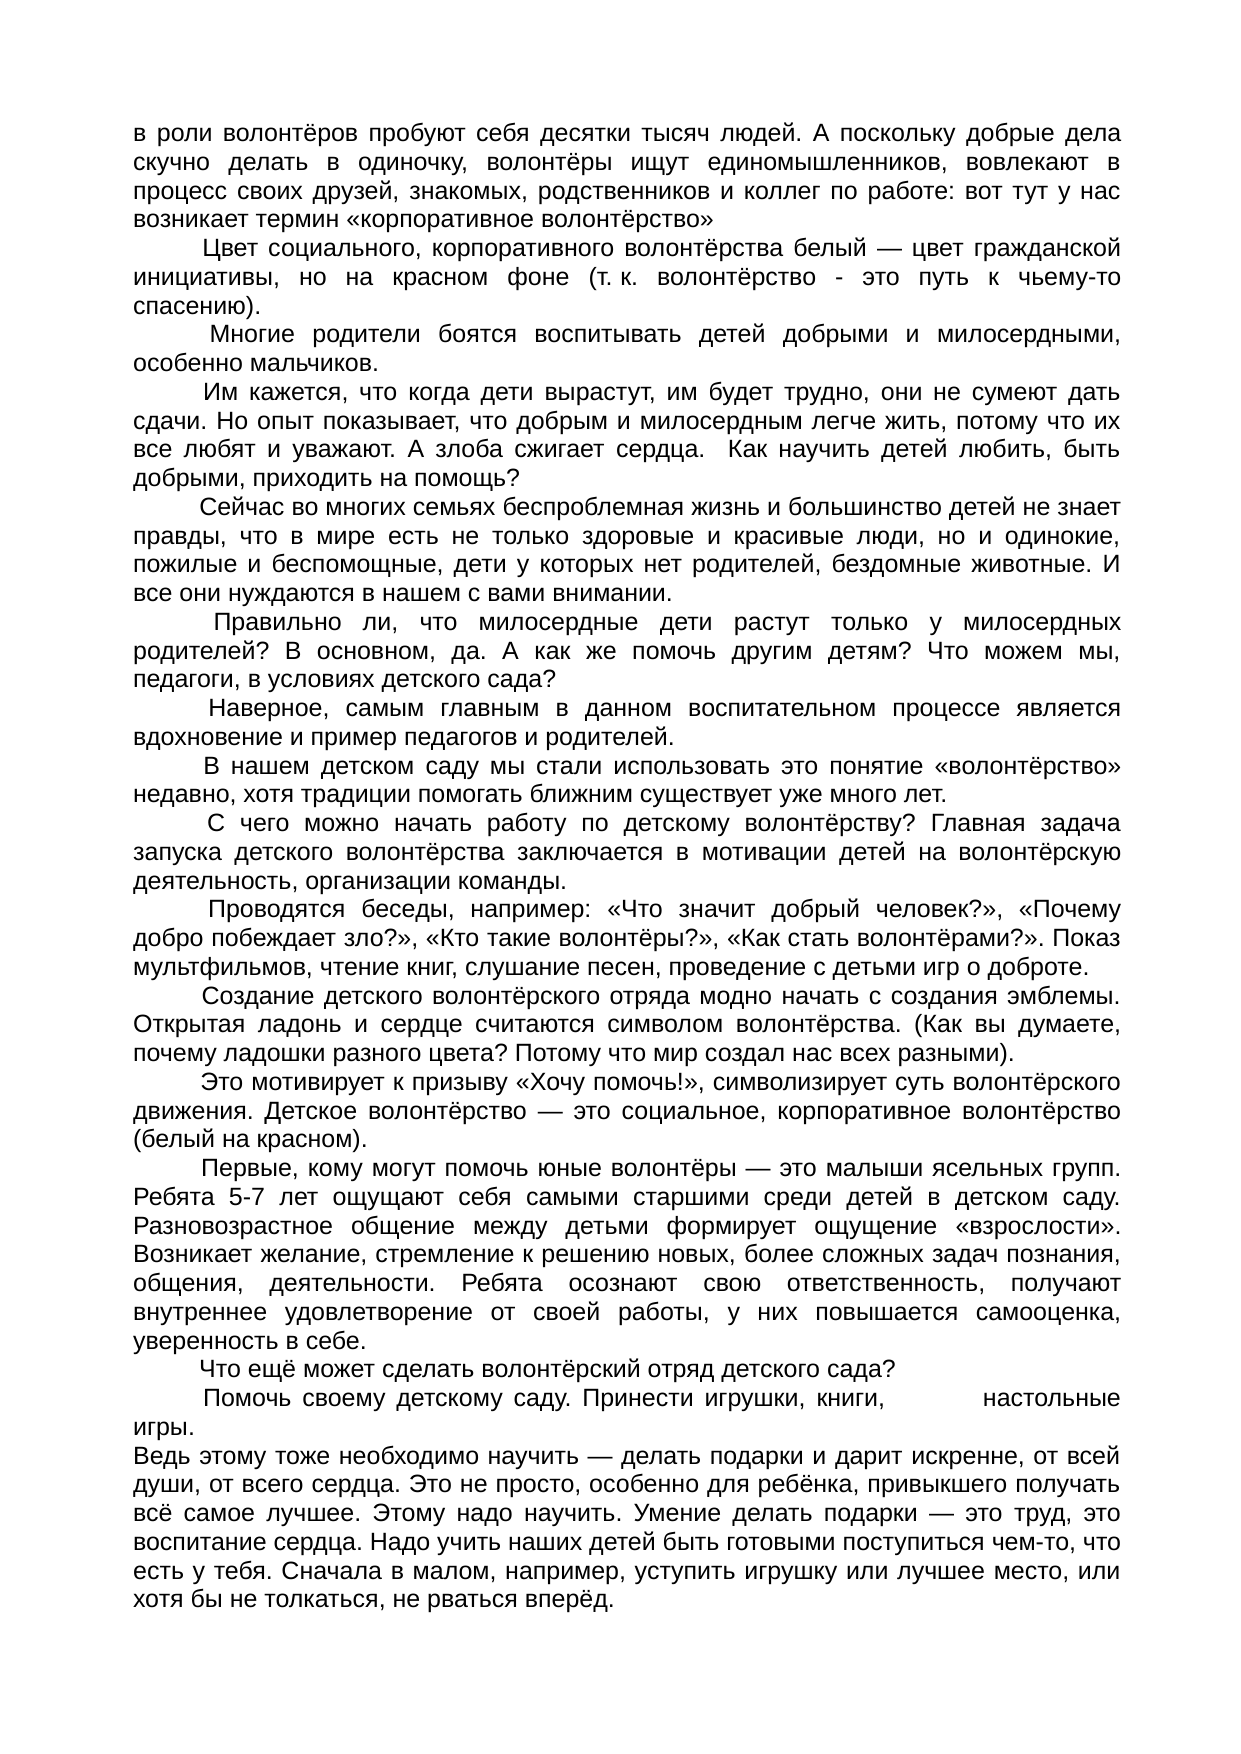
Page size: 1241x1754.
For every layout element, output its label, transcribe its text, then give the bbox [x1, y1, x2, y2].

text Помочь своему детскому саду. Принести игрушки, книги, настольные игры. [133, 1383, 1122, 1441]
text Проводятся беседы, например: «Что значит добрый человек?», «Почему добро побеждает зло?», «Кто такие волонтёры?», «Как стать волонтёрами?». Показ мультфильмов, чтение книг, слушание песен, проведение с детьми игр о доброте. [133, 894, 1122, 981]
text В нашем детском саду мы стали использовать это понятие «волонтёрство» недавно, хотя традиции помогать ближним существует уже много лет. [133, 751, 1122, 808]
text в роли волонтёров пробуют себя десятки тысяч людей. А поскольку добрые дела скучно делать в одиночку, волонтёры ищут единомышленников, вовлекают в процесс своих друзей, знакомых, родственников и коллег по работе: вот тут у нас возникает термин «корпоративное волонтёрство» [133, 118, 1122, 233]
text Что ещё может сделать волонтёрский отряд детского сада? [133, 1354, 1122, 1383]
text Это мотивирует к призыву «Хочу помочь!», символизирует суть волонтёрского движения. Детское волонтёрство — это социальное, корпоративное волонтёрство (белый на красном). [133, 1067, 1122, 1153]
text Сейчас во многих семьях беспроблемная жизнь и большинство детей не знает правды, что в мире есть не только здоровые и красивые люди, но и одинокие, пожилые и беспомощные, дети у которых нет родителей, бездомные животные. И все они нуждаются в нашем с вами внимании. [133, 492, 1122, 607]
text Цвет социального, корпоративного волонтёрства белый — цвет гражданской инициативы, но на красном фоне (т. к. волонтёрство - это путь к чьему-то спасению). [133, 233, 1122, 319]
text Первые, кому могут помочь юные волонтёры — это малыши ясельных групп. Ребята 5-7 лет ощущают себя самыми старшими среди детей в детском саду. Разновозрастное общение между детьми формирует ощущение «взрослости». Возникает желание, стремление к решению новых, более сложных задач познания, общения, деятельности. Ребята осознают свою ответственность, получают внутреннее удовлетворение от своей работы, у них повышается самооценка, уверенность в себе. [133, 1153, 1122, 1354]
text С чего можно начать работу по детскому волонтёрству? Главная задача запуска детского волонтёрства заключается в мотивации детей на волонтёрскую деятельность, организации команды. [133, 808, 1122, 894]
text Им кажется, что когда дети вырастут, им будет трудно, они не сумеют дать сдачи. Но опыт показывает, что добрым и милосердным легче жить, потому что их все любят и уважают. А злоба сжигает сердца. Как научить детей любить, быть добрыми, приходить на помощь? [133, 377, 1122, 492]
text Создание детского волонтёрского отряда модно начать с создания эмблемы. Открытая ладонь и сердце считаются символом волонтёрства. (Как вы думаете, почему ладошки разного цвета? Потому что мир создал нас всех разными). [133, 981, 1122, 1067]
text Многие родители боятся воспитывать детей добрыми и милосердными, особенно мальчиков. [133, 319, 1122, 377]
text Правильно ли, что милосердные дети растут только у милосердных родителей? В основном, да. А как же помочь другим детям? Что можем мы, педагоги, в условиях детского сада? [133, 607, 1122, 693]
text Наверное, самым главным в данном воспитательном процессе является вдохновение и пример педагогов и родителей. [133, 693, 1122, 751]
text Ведь этому тоже необходимо научить — делать подарки и дарит искренне, от всей души, от всего сердца. Это не просто, особенно для ребёнка, привыкшего получать всё самое лучшее. Этому надо научить. Умение делать подарки — это труд, это воспитание сердца. Надо учить наших детей быть готовыми поступиться чем-то, что есть у тебя. Сначала в малом, например, уступить игрушку или лучшее место, или хотя бы не толкаться, не рваться вперёд. [133, 1441, 1122, 1613]
